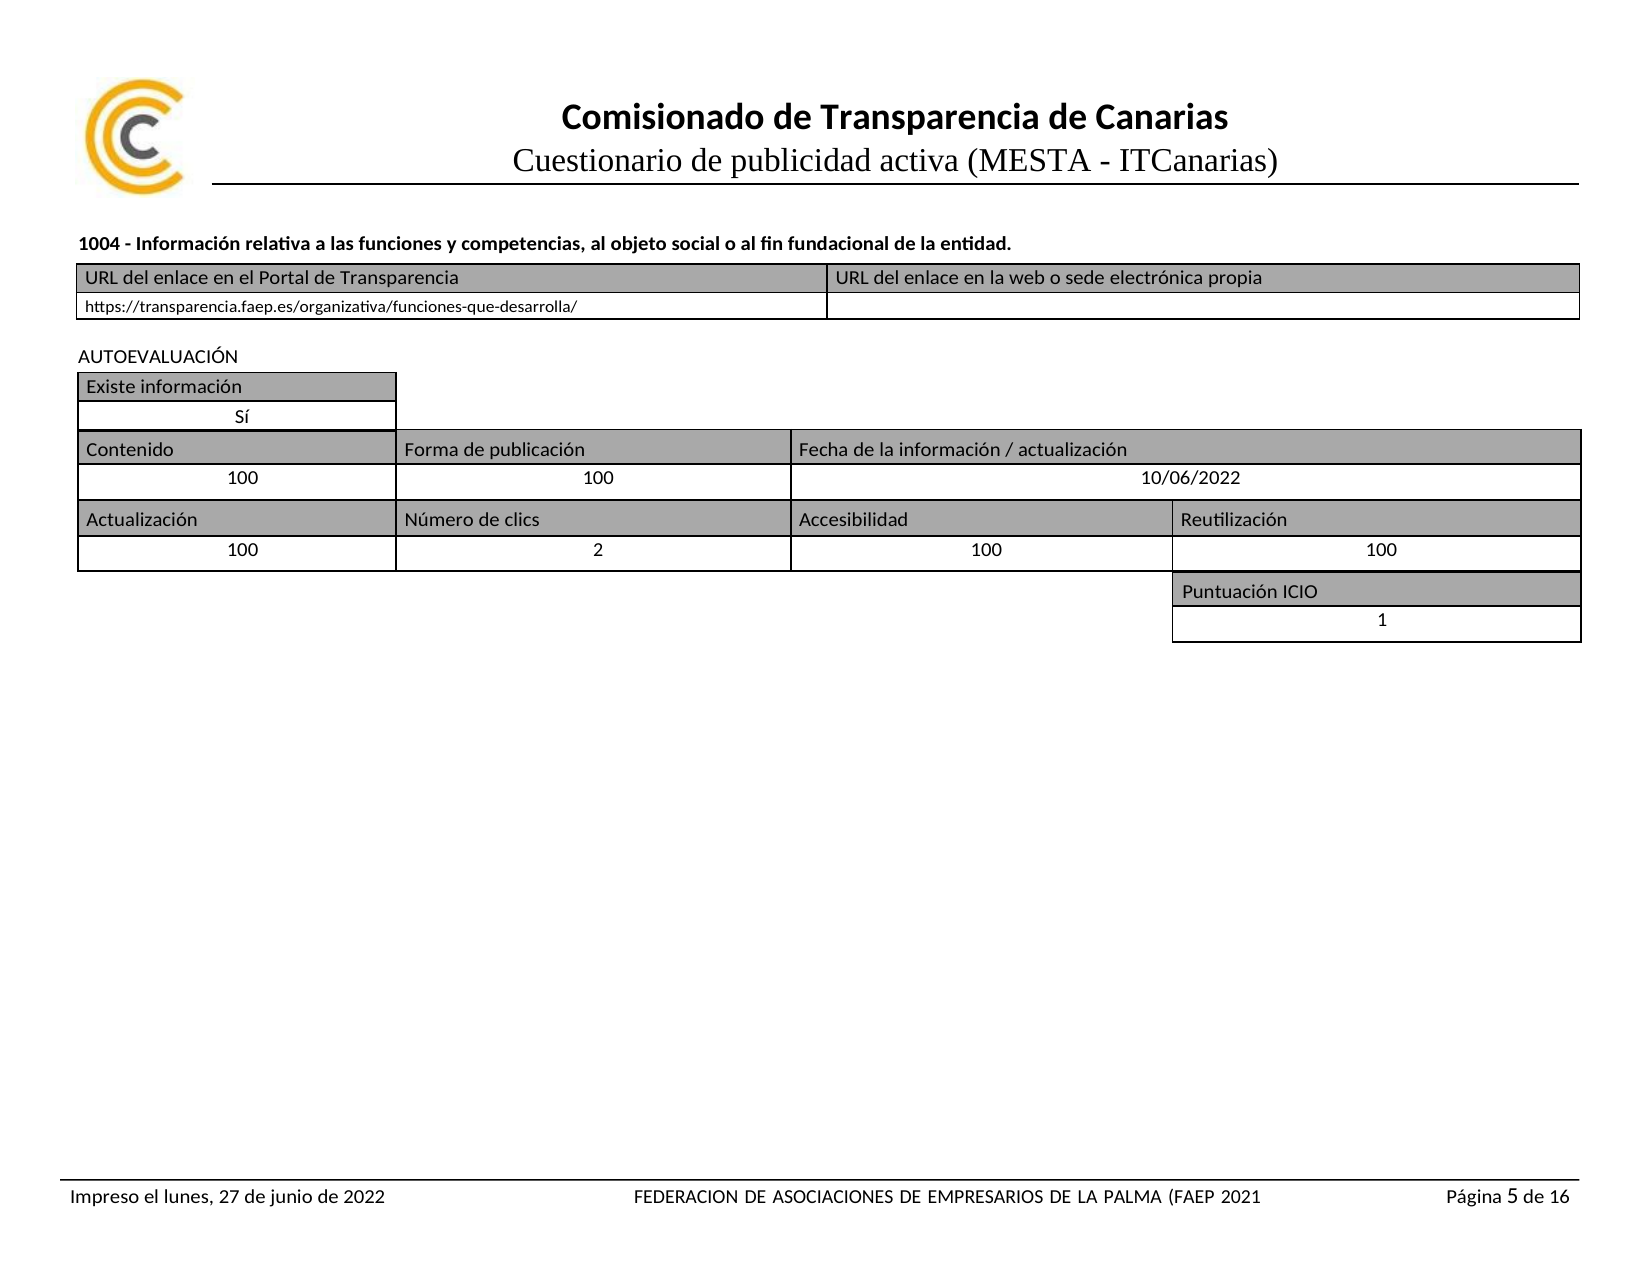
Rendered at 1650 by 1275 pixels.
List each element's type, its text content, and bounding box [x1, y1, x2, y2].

table_cell Sí [79, 402, 395, 429]
text AUTOEVALUACIÓN [78, 344, 1594, 368]
table_cell 10/06/2022 [792, 465, 1580, 499]
table_cell Actualización [79, 501, 395, 535]
table_cell https://transparencia.faep.es/organizativa/funciones-que-desarrolla/ [77, 293, 826, 318]
table_cell Accesibilidad [792, 501, 1172, 535]
table_cell Número de clics [397, 501, 790, 535]
table_cell 100 [792, 537, 1172, 570]
table_cell 100 [397, 465, 790, 499]
table_cell Contenido [79, 432, 395, 463]
table_header [397, 372, 1581, 429]
table_cell Fecha de la información / actualización [792, 430, 1580, 463]
table_cell 100 [1173, 537, 1580, 570]
table_cell Reutilización [1173, 501, 1580, 535]
table_header URL del enlace en el Portal de Transparencia [77, 265, 826, 292]
table_cell 2 [397, 537, 790, 570]
table_cell 100 [79, 465, 395, 499]
table_cell 100 [79, 537, 395, 570]
table_cell 1 [1173, 607, 1580, 641]
table_header URL del enlace en la web o sede electrónica propia [828, 265, 1579, 292]
table_cell Forma de publicación [397, 430, 790, 463]
table_cell [78, 572, 1172, 641]
table_cell Puntuación ICIO [1173, 573, 1580, 605]
table_header Existe información [79, 373, 395, 400]
table_cell [828, 293, 1579, 318]
subtitle 1004 - Información relativa a las funciones y competencias, al objeto social o al fin fundacional de la entidad. [78, 231, 1594, 255]
